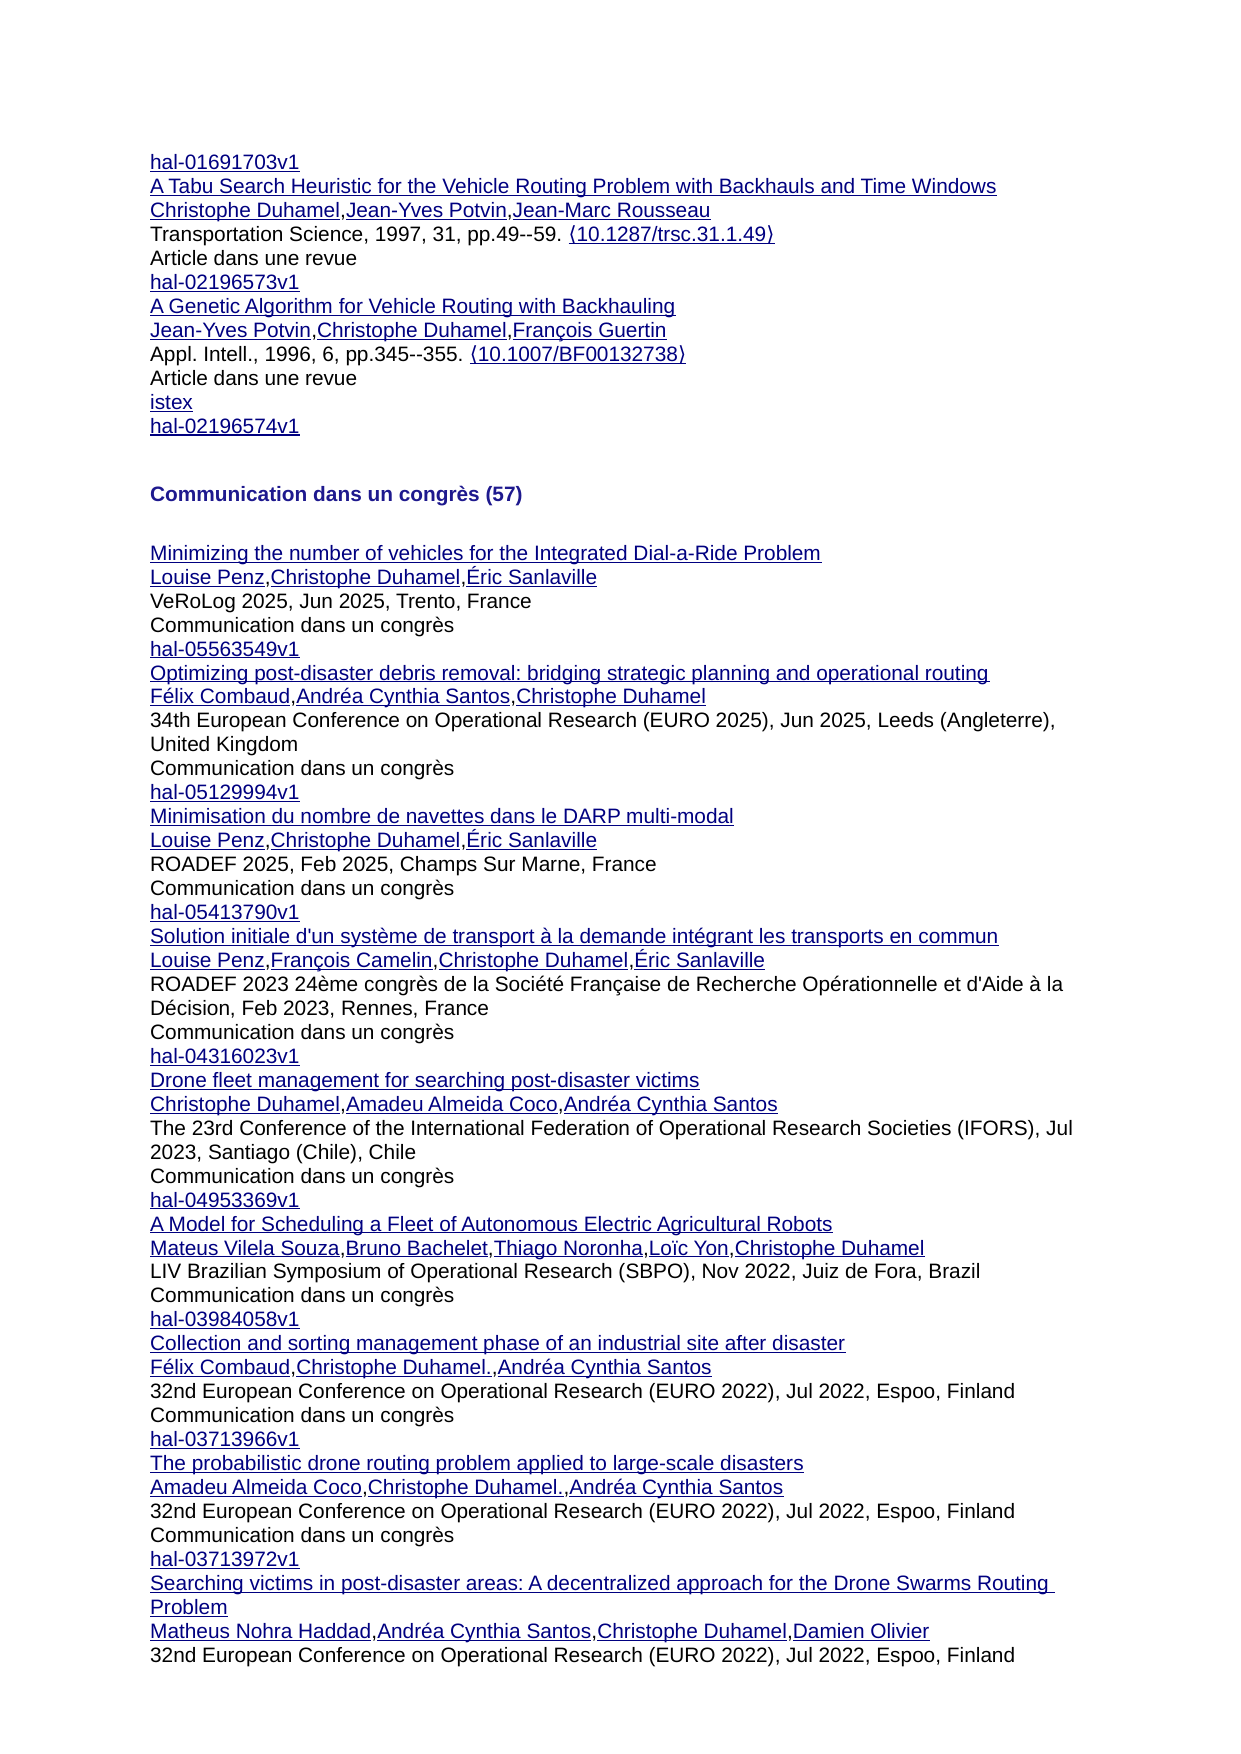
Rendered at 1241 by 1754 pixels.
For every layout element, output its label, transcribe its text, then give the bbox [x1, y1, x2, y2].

table_cell Collection and sorting management phase of an industrial site after disaster Félix Combaud,Christophe Duhamel.,Andréa Cynthia Santos 32nd European Conference on Operational Research (EURO 2022), Jul 2022, Espoo, Finland Communication dans un congrès hal-03713966v1 [150, 1331, 1090, 1451]
table_cell A Model for Scheduling a Fleet of Autonomous Electric Agricultural Robots Mateus Vilela Souza,Bruno Bachelet,Thiago Noronha,Loïc Yon,Christophe Duhamel LIV Brazilian Symposium of Operational Research (SBPO), Nov 2022, Juiz de Fora, Brazil Communication dans un congrès hal-03984058v1 [150, 1211, 1090, 1331]
table_header Minimizing the number of vehicles for the Integrated Dial-a-Ride Problem Louise Penz,Christophe Duhamel,Éric Sanlaville VeRoLog 2025, Jun 2025, Trento, France Communication dans un congrès hal-05563549v1 [150, 541, 1090, 660]
table_cell hal-01691703v1 [150, 150, 1090, 174]
table_cell The probabilistic drone routing problem applied to large-scale disasters Amadeu Almeida Coco,Christophe Duhamel.,Andréa Cynthia Santos 32nd European Conference on Operational Research (EURO 2022), Jul 2022, Espoo, Finland Communication dans un congrès hal-03713972v1 [150, 1451, 1090, 1571]
table_cell Solution initiale d'un système de transport à la demande intégrant les transports en commun Louise Penz,François Camelin,Christophe Duhamel,Éric Sanlaville ROADEF 2023 24ème congrès de la Société Française de Recherche Opérationnelle et d'Aide à la Décision, Feb 2023, Rennes, France Communication dans un congrès hal-04316023v1 [150, 924, 1090, 1068]
table_cell Minimisation du nombre de navettes dans le DARP multi-modal Louise Penz,Christophe Duhamel,Éric Sanlaville ROADEF 2025, Feb 2025, Champs Sur Marne, France Communication dans un congrès hal-05413790v1 [150, 804, 1090, 924]
table_cell A Tabu Search Heuristic for the Vehicle Routing Problem with Backhauls and Time Windows Christophe Duhamel,Jean-Yves Potvin,Jean-Marc Rousseau Transportation Science, 1997, 31, pp.49--59. ⟨10.1287/trsc.31.1.49⟩ Article dans une revue hal-02196573v1 [150, 174, 1090, 294]
table_cell A Genetic Algorithm for Vehicle Routing with Backhauling Jean-Yves Potvin,Christophe Duhamel,François Guertin Appl. Intell., 1996, 6, pp.345--355. ⟨10.1007/BF00132738⟩ Article dans une revue istex hal-02196574v1 [150, 294, 1090, 437]
table_cell Optimizing post-disaster debris removal: bridging strategic planning and operational routing Félix Combaud,Andréa Cynthia Santos,Christophe Duhamel 34th European Conference on Operational Research (EURO 2025), Jun 2025, Leeds (Angleterre), United Kingdom Communication dans un congrès hal-05129994v1 [150, 660, 1090, 804]
table_cell Searching victims in post-disaster areas: A decentralized approach for the Drone Swarms Routing Problem Matheus Nohra Haddad,Andréa Cynthia Santos,Christophe Duhamel,Damien Olivier 32nd European Conference on Operational Research (EURO 2022), Jul 2022, Espoo, Finland [150, 1571, 1090, 1667]
table_cell Drone fleet management for searching post-disaster victims Christophe Duhamel,Amadeu Almeida Coco,Andréa Cynthia Santos The 23rd Conference of the International Federation of Operational Research Societies (IFORS), Jul 2023, Santiago (Chile), Chile Communication dans un congrès hal-04953369v1 [150, 1068, 1090, 1211]
subtitle Communication dans un congrès (57) [150, 482, 1090, 506]
